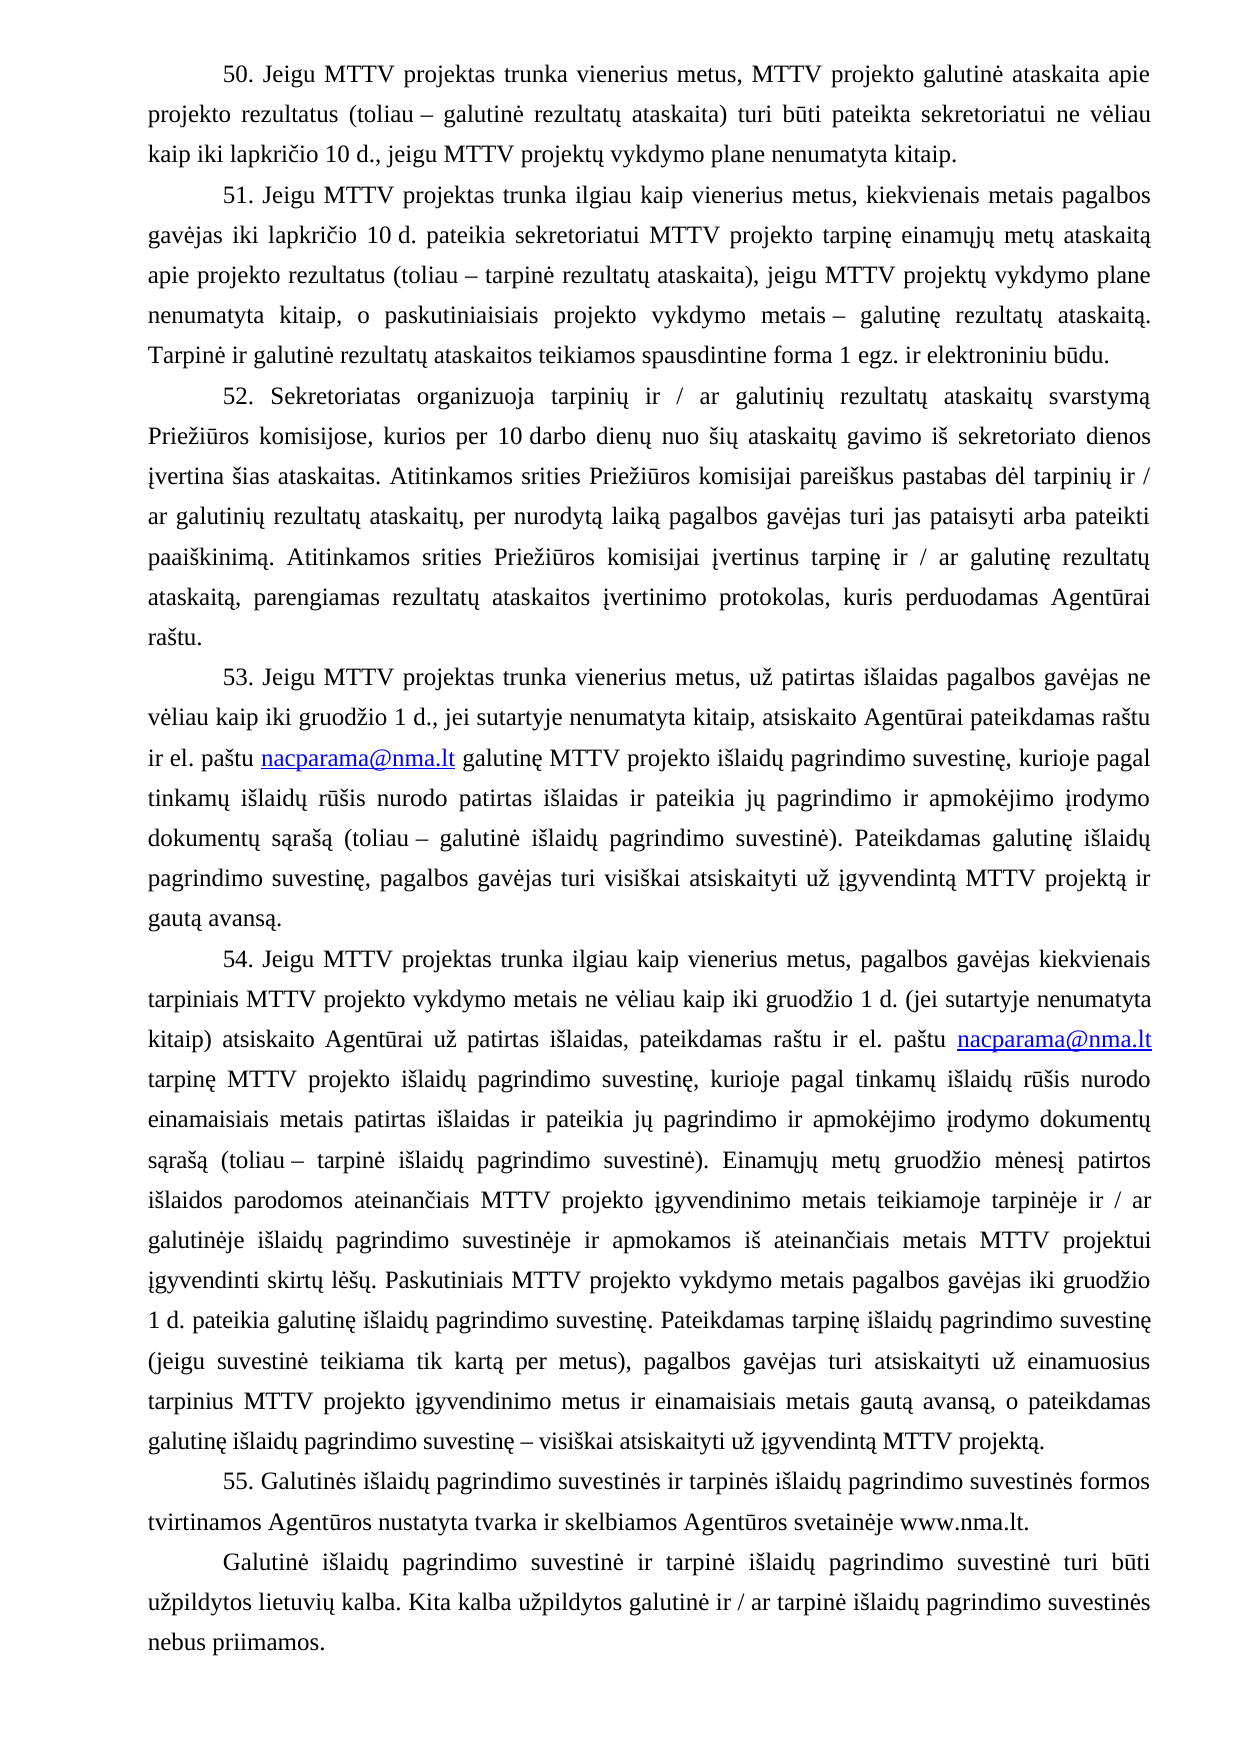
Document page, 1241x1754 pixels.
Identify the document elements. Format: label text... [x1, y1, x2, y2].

text 51. Jeigu MTTV projektas trunka ilgiau kaip vienerius metus, kiekvienais metais pagalbos gavėjas iki lapkričio 10 d. pateikia sekretoriatui MTTV projekto tarpinę einamųjų metų ataskaitą apie projekto rezultatus (toliau – tarpinė rezultatų ataskaita), jeigu MTTV projektų vykdymo plane nenumatyta kitaip, o paskutiniaisiais projekto vykdymo metais – galutinę rezultatų ataskaitą. Tarpinė ir galutinė rezultatų ataskaitos teikiamos spausdintine forma 1 egz. ir elektroniniu būdu. [148, 180, 1152, 369]
text Galutinė išlaidų pagrindimo suvestinė ir tarpinė išlaidų pagrindimo suvestinė turi būti užpildytos lietuvių kalba. Kita kalba užpildytos galutinė ir / ar tarpinė išlaidų pagrindimo suvestinės nebus priimamos. [148, 1547, 1152, 1656]
text 54. Jeigu MTTV projektas trunka ilgiau kaip vienerius metus, pagalbos gavėjas kiekvienais tarpiniais MTTV projekto vykdymo metais ne vėliau kaip iki gruodžio 1 d. (jei sutartyje nenumatyta kitaip) atsiskaito Agentūrai už patirtas išlaidas, pateikdamas raštu ir el. paštu nacparama@nma.lt tarpinę MTTV projekto išlaidų pagrindimo suvestinę, kurioje pagal tinkamų išlaidų rūšis nurodo einamaisiais metais patirtas išlaidas ir pateikia jų pagrindimo ir apmokėjimo įrodymo dokumentų sąrašą (toliau – tarpinė išlaidų pagrindimo suvestinė). Einamųjų metų gruodžio mėnesį patirtos išlaidos parodomos ateinančiais MTTV projekto įgyvendinimo metais teikiamoje tarpinėje ir / ar galutinėje išlaidų pagrindimo suvestinėje ir apmokamos iš ateinančiais metais MTTV projektui įgyvendinti skirtų lėšų. Paskutiniais MTTV projekto vykdymo metais pagalbos gavėjas iki gruodžio 1 d. pateikia galutinę išlaidų pagrindimo suvestinę. Pateikdamas tarpinę išlaidų pagrindimo suvestinę (jeigu suvestinė teikiama tik kartą per metus), pagalbos gavėjas turi atsiskaityti už einamuosius tarpinius MTTV projekto įgyvendinimo metus ir einamaisiais metais gautą avansą, o pateikdamas galutinę išlaidų pagrindimo suvestinę – visiškai atsiskaityti už įgyvendintą MTTV projektą. [148, 944, 1152, 1455]
text 53. Jeigu MTTV projektas trunka vienerius metus, už patirtas išlaidas pagalbos gavėjas ne vėliau kaip iki gruodžio 1 d., jei sutartyje nenumatyta kitaip, atsiskaito Agentūrai pateikdamas raštu ir el. paštu nacparama@nma.lt galutinę MTTV projekto išlaidų pagrindimo suvestinę, kurioje pagal tinkamų išlaidų rūšis nurodo patirtas išlaidas ir pateikia jų pagrindimo ir apmokėjimo įrodymo dokumentų sąrašą (toliau – galutinė išlaidų pagrindimo suvestinė). Pateikdamas galutinę išlaidų pagrindimo suvestinę, pagalbos gavėjas turi visiškai atsiskaityti už įgyvendintą MTTV projektą ir gautą avansą. [148, 662, 1152, 932]
text 55. Galutinės išlaidų pagrindimo suvestinės ir tarpinės išlaidų pagrindimo suvestinės formos tvirtinamos Agentūros nustatyta tvarka ir skelbiamos Agentūros svetainėje www.nma.lt. [148, 1466, 1152, 1535]
text 52. Sekretoriatas organizuoja tarpinių ir / ar galutinių rezultatų ataskaitų svarstymą Priežiūros komisijose, kurios per 10 darbo dienų nuo šių ataskaitų gavimo iš sekretoriato dienos įvertina šias ataskaitas. Atitinkamos srities Priežiūros komisijai pareiškus pastabas dėl tarpinių ir / ar galutinių rezultatų ataskaitų, per nurodytą laiką pagalbos gavėjas turi jas pataisyti arba pateikti paaiškinimą. Atitinkamos srities Priežiūros komisijai įvertinus tarpinę ir / ar galutinę rezultatų ataskaitą, parengiamas rezultatų ataskaitos įvertinimo protokolas, kuris perduodamas Agentūrai raštu. [148, 381, 1152, 651]
text 50. Jeigu MTTV projektas trunka vienerius metus, MTTV projekto galutinė ataskaita apie projekto rezultatus (toliau – galutinė rezultatų ataskaita) turi būti pateikta sekretoriatui ne vėliau kaip iki lapkričio 10 d., jeigu MTTV projektų vykdymo plane nenumatyta kitaip. [148, 59, 1152, 168]
